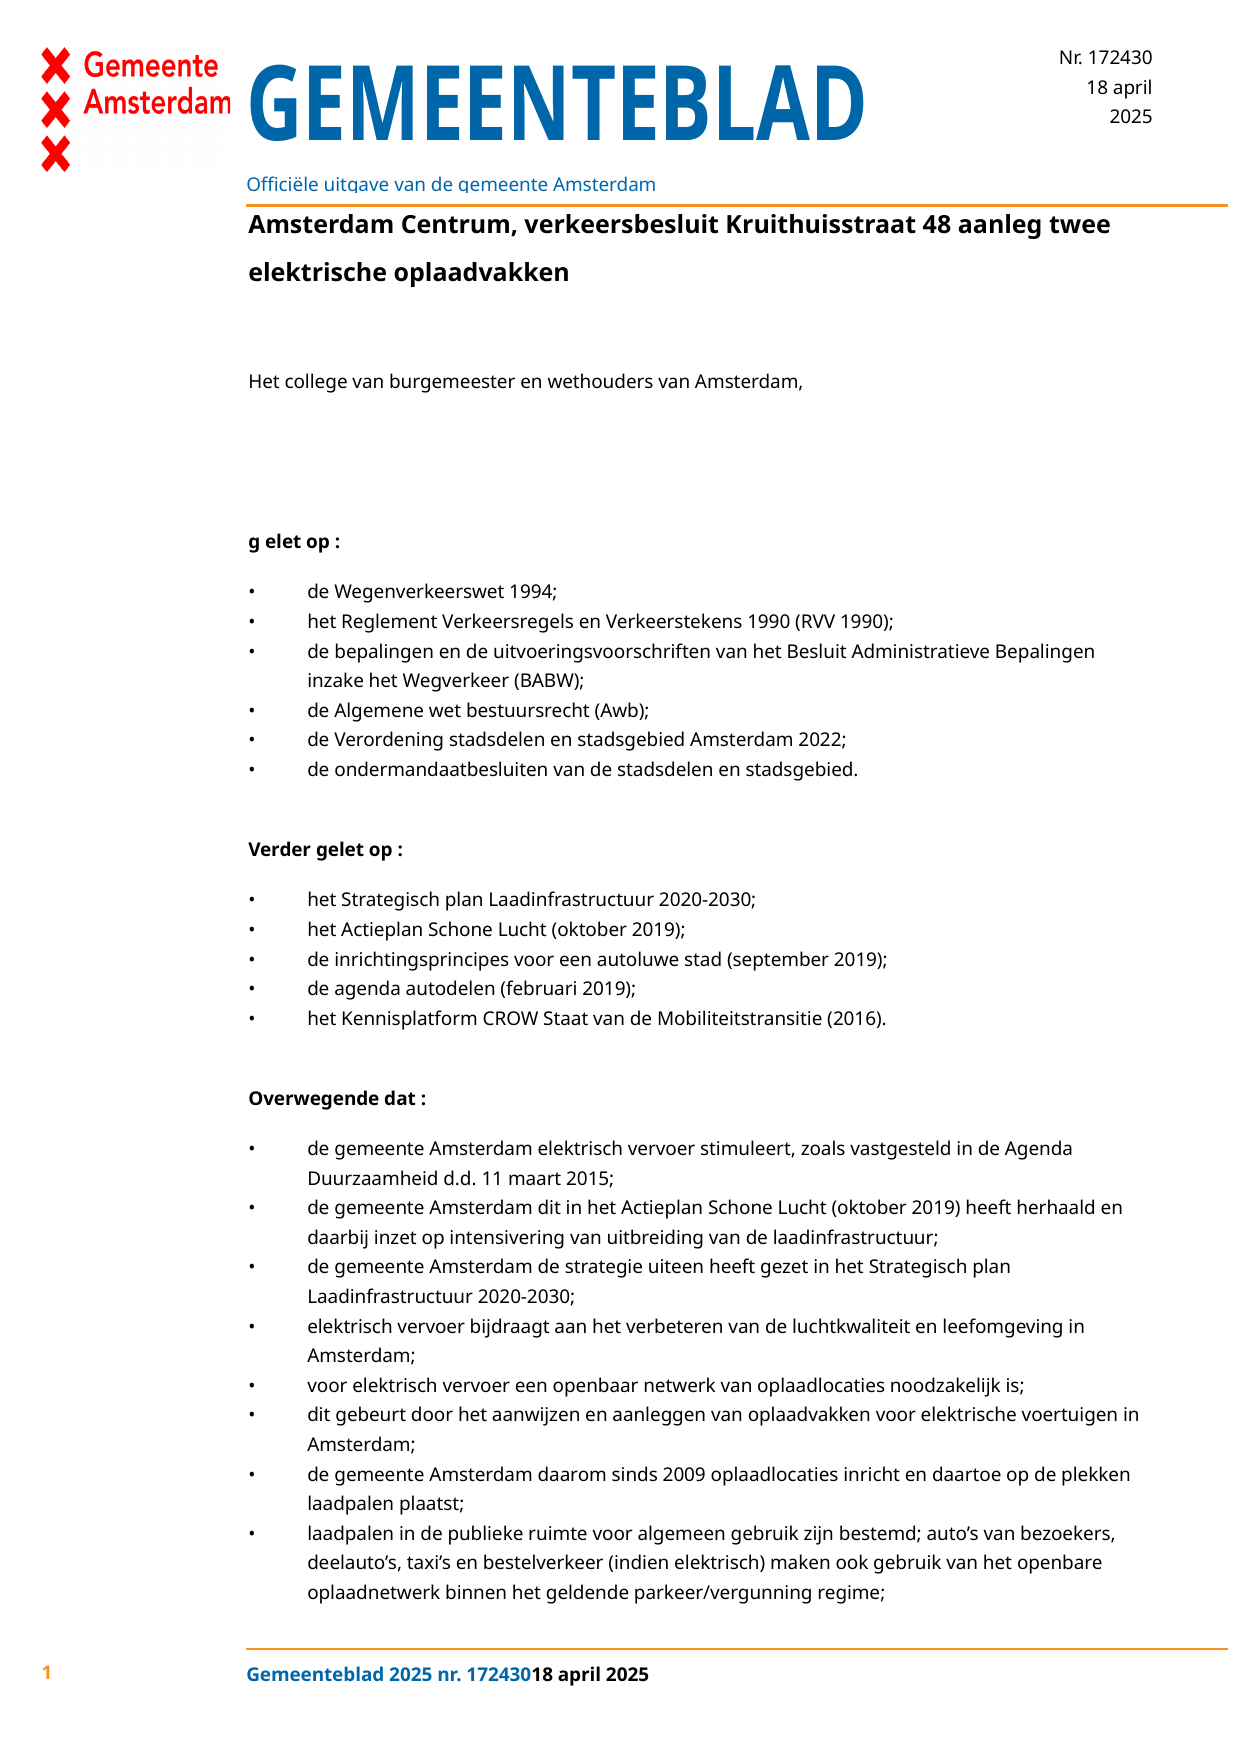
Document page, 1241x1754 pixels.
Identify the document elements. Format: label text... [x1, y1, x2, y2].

list de Verordening stadsdelen en stadsgebied Amsterdam 2022; [248, 727, 1152, 752]
list het Kennisplatform CROW Staat van de Mobiliteitstransitie (2016). [248, 1005, 1152, 1031]
text g elet op : [248, 528, 1152, 554]
list de gemeente Amsterdam daarom sinds 2009 oplaadlocaties inricht en daartoe op de plekken laadpalen plaatst; [248, 1461, 1152, 1516]
list de gemeente Amsterdam elektrisch vervoer stimuleert, zoals vastgesteld in de Agenda Duurzaamheid d.d. 11 maart 2015; [248, 1135, 1152, 1191]
list elektrisch vervoer bijdraagt aan het verbeteren van de luchtkwaliteit en leefomgeving in Amsterdam; [248, 1313, 1152, 1368]
list het Reglement Verkeersregels en Verkeerstekens 1990 (RVV 1990); [248, 608, 1152, 634]
list voor elektrisch vervoer een openbaar netwerk van oplaadlocaties noodzakelijk is; [248, 1372, 1152, 1398]
list het Strategisch plan Laadinfrastructuur 2020-2030; [248, 887, 1152, 912]
text Overwegende dat : [248, 1085, 1152, 1111]
list de ondermandaatbesluiten van de stadsdelen en stadsgebied. [248, 756, 1152, 782]
list de inrichtingsprincipes voor een autoluwe stad (september 2019); [248, 946, 1152, 971]
list dit gebeurt door het aanwijzen en aanleggen van oplaadvakken voor elektrische voertuigen in Amsterdam; [248, 1402, 1152, 1457]
text Amsterdam Centrum, verkeersbesluit Kruithuisstraat 48 aanleg twee elektrische oplaadvakken [248, 207, 1152, 288]
list de gemeente Amsterdam dit in het Actieplan Schone Lucht (oktober 2019) heeft herhaald en daarbij inzet op intensivering van uitbreiding van de laadinfrastructuur; [248, 1194, 1152, 1250]
text Verder gelet op : [248, 836, 1152, 862]
list het Actieplan Schone Lucht (oktober 2019); [248, 916, 1152, 942]
list de bepalingen en de uitvoeringsvoorschriften van het Besluit Administratieve Bepalingen inzake het Wegverkeer (BABW); [248, 638, 1152, 693]
list laadpalen in de publieke ruimte voor algemeen gebruik zijn bestemd; auto’s van bezoekers, deelauto’s, taxi’s en bestelverkeer (indien elektrisch) maken ook gebruik van het openbare oplaadnetwerk binnen het geldende parkeer/vergunning regime; [248, 1520, 1152, 1605]
list de gemeente Amsterdam de strategie uiteen heeft gezet in het Strategisch plan Laadinfrastructuur 2020-2030; [248, 1254, 1152, 1309]
list de Algemene wet bestuursrecht (Awb); [248, 697, 1152, 723]
list de Wegenverkeerswet 1994; [248, 579, 1152, 604]
list de agenda autodelen (februari 2019); [248, 975, 1152, 1001]
text Het college van burgemeester en wethouders van Amsterdam, [248, 368, 1152, 394]
picture [41, 47, 231, 172]
